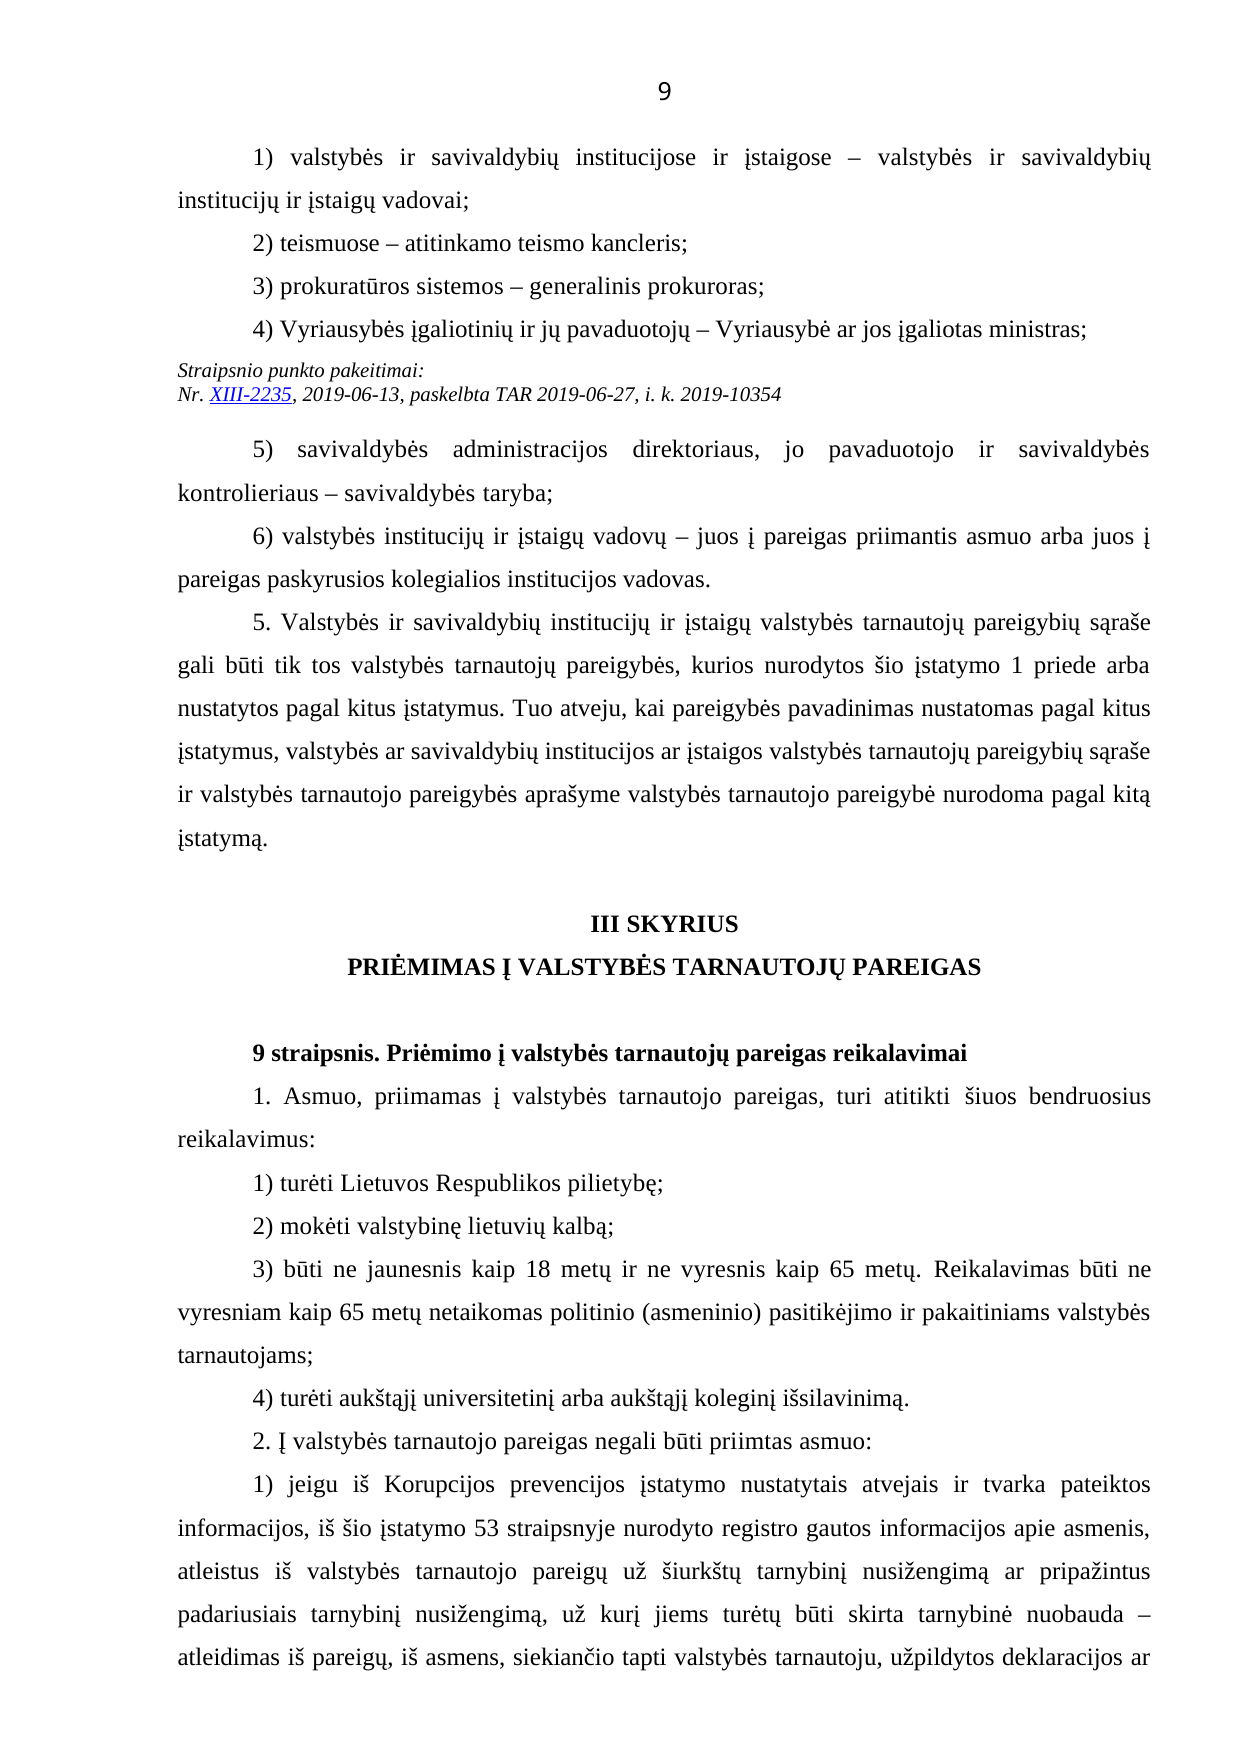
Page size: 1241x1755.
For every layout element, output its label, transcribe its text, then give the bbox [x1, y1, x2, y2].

text Straipsnio punkto pakeitimai: [177, 358, 1152, 382]
text Nr. XIII-2235, 2019-06-13, paskelbta TAR 2019-06-27, i. k. 2019-10354 [177, 382, 1152, 406]
text 9 straipsnis. Priėmimo į valstybės tarnautojų pareigas reikalavimai [177, 1038, 1152, 1067]
text 2) teismuose – atitinkamo teismo kancleris; [177, 228, 1152, 257]
text 1) turėti Lietuvos Respublikos pilietybę; [177, 1168, 1152, 1196]
subtitle PRIĖMIMAS Į VALSTYBĖS TARNAUTOJŲ PAREIGAS [177, 952, 1152, 981]
text 3) prokuratūros sistemos – generalinis prokuroras; [177, 271, 1152, 300]
text 5. Valstybės ir savivaldybių institucijų ir įstaigų valstybės tarnautojų pareigybių sąraše gali būti tik tos valstybės tarnautojų pareigybės, kurios nurodytos šio įstatymo 1 priede arba nustatytos pagal kitus įstatymus. Tuo atveju, kai pareigybės pavadinimas nustatomas pagal kitus įstatymus, valstybės ar savivaldybių institucijos ar įstaigos valstybės tarnautojų pareigybių sąraše ir valstybės tarnautojo pareigybės aprašyme valstybės tarnautojo pareigybė nurodoma pagal kitą įstatymą. [177, 607, 1152, 851]
text 4) turėti aukštąjį universitetinį arba aukštąjį koleginį išsilavinimą. [177, 1383, 1152, 1412]
text 2) mokėti valstybinę lietuvių kalbą; [177, 1211, 1152, 1239]
text 5) savivaldybės administracijos direktoriaus, jo pavaduotojo ir savivaldybės kontrolieriaus – savivaldybės taryba; [177, 434, 1152, 506]
text 1. Asmuo, priimamas į valstybės tarnautojo pareigas, turi atitikti šiuos bendruosius reikalavimus: [177, 1081, 1152, 1153]
text 1) valstybės ir savivaldybių institucijose ir įstaigose – valstybės ir savivaldybių institucijų ir įstaigų vadovai; [177, 142, 1152, 214]
text 2. Į valstybės tarnautojo pareigas negali būti priimtas asmuo: [177, 1426, 1152, 1455]
text 1) jeigu iš Korupcijos prevencijos įstatymo nustatytais atvejais ir tvarka pateiktos informacijos, iš šio įstatymo 53 straipsnyje nurodyto registro gautos informacijos apie asmenis, atleistus iš valstybės tarnautojo pareigų už šiurkštų tarnybinį nusižengimą ar pripažintus padariusiais tarnybinį nusižengimą, už kurį jiems turėtų būti skirta tarnybinė nuobauda – atleidimas iš pareigų, iš asmens, siekiančio tapti valstybės tarnautoju, užpildytos deklaracijos ar [177, 1469, 1152, 1671]
text 6) valstybės institucijų ir įstaigų vadovų – juos į pareigas priimantis asmuo arba juos į pareigas paskyrusios kolegialios institucijos vadovas. [177, 521, 1152, 593]
text 3) būti ne jaunesnis kaip 18 metų ir ne vyresnis kaip 65 metų. Reikalavimas būti ne vyresniam kaip 65 metų netaikomas politinio (asmeninio) pasitikėjimo ir pakaitiniams valstybės tarnautojams; [177, 1254, 1152, 1369]
text 4) Vyriausybės įgaliotinių ir jų pavaduotojų – Vyriausybė ar jos įgaliotas ministras; [177, 314, 1152, 343]
subtitle III SKYRIUS [177, 909, 1152, 938]
